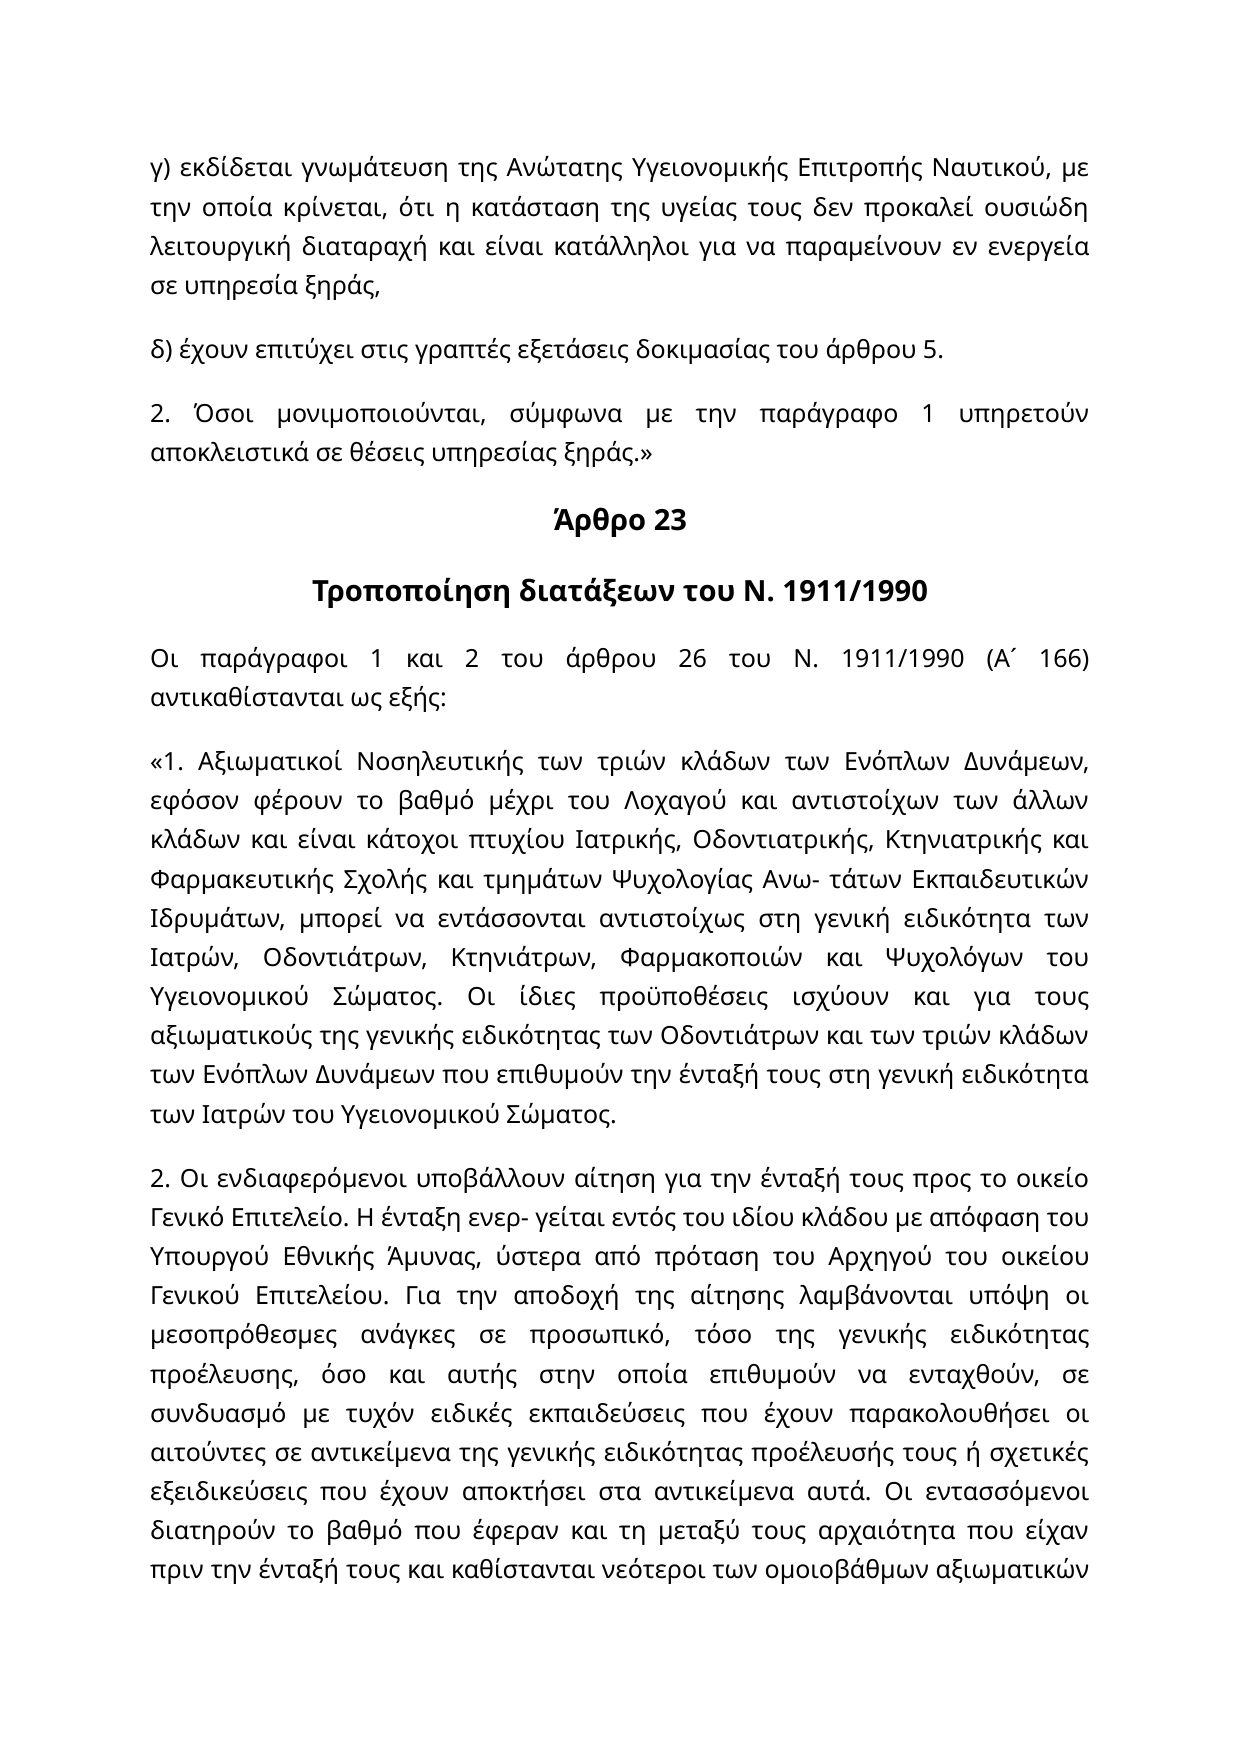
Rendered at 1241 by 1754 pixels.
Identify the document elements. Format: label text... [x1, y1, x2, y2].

subtitle Άρθρο 23 [150, 499, 1090, 539]
text γ) εκδίδεται γνωμάτευση της Ανώτατης Υγειονομικής Επιτροπής Ναυτικού, με την οποία κρίνεται, ότι η κατάσταση της υγείας τους δεν προκαλεί ουσιώδη λειτουργική διαταραχή και είναι κατάλληλοι για να παραμείνουν εν ενεργεία σε υπηρεσία ξηράς, [150, 150, 1090, 302]
text 2. Όσοι μονιμοποιούνται, σύμφωνα με την παράγραφο 1 υπηρετούν αποκλειστικά σε θέσεις υπηρεσίας ξηράς.» [150, 396, 1090, 469]
text δ) έχουν επιτύχει στις γραπτές εξετάσεις δοκιμασίας του άρθρου 5. [150, 332, 1090, 366]
text Οι παράγραφοι 1 και 2 του άρθρου 26 του Ν. 1911/1990 (Α´ 166) αντικαθίστανται ως εξής: [150, 640, 1090, 714]
subtitle Τροποποίηση διατάξεων του Ν. 1911/1990 [150, 570, 1090, 609]
text «1. Αξιωματικοί Νοσηλευτικής των τριών κλάδων των Ενόπλων Δυνάμεων, εφόσον φέρουν το βαθμό μέχρι του Λοχαγού και αντιστοίχων των άλλων κλάδων και είναι κάτοχοι πτυχίου Ιατρικής, Οδοντιατρικής, Κτηνιατρικής και Φαρμακευτικής Σχολής και τμημάτων Ψυχολογίας Ανω- τάτων Εκπαιδευτικών Ιδρυμάτων, μπορεί να εντάσσονται αντιστοίχως στη γενική ειδικότητα των Ιατρών, Οδοντιάτρων, Κτηνιάτρων, Φαρμακοποιών και Ψυχολόγων του Υγειονομικού Σώματος. Οι ίδιες προϋποθέσεις ισχύουν και για τους αξιωματικούς της γενικής ειδικότητας των Οδοντιάτρων και των τριών κλάδων των Ενόπλων Δυνάμεων που επιθυμούν την ένταξή τους στη γενική ειδικότητα των Ιατρών του Υγειονομικού Σώματος. [150, 744, 1090, 1130]
text 2. Οι ενδιαφερόμενοι υποβάλλουν αίτηση για την ένταξή τους προς το οικείο Γενικό Επιτελείο. Η ένταξη ενερ- γείται εντός του ιδίου κλάδου με απόφαση του Υπουργού Εθνικής Άμυνας, ύστερα από πρόταση του Αρχηγού του οικείου Γενικού Επιτελείου. Για την αποδοχή της αίτησης λαμβάνονται υπόψη οι μεσοπρόθεσμες ανάγκες σε προσωπικό, τόσο της γενικής ειδικότητας προέλευσης, όσο και αυτής στην οποία επιθυμούν να ενταχθούν, σε συνδυασμό με τυχόν ειδικές εκπαιδεύσεις που έχουν παρακολουθήσει οι αιτούντες σε αντικείμενα της γενικής ειδικότητας προέλευσής τους ή σχετικές εξειδικεύσεις που έχουν αποκτήσει στα αντικείμενα αυτά. Οι εντασσόμενοι διατηρούν το βαθμό που έφεραν και τη μεταξύ τους αρχαιότητα που είχαν πριν την ένταξή τους και καθίστανται νεότεροι των ομοιοβάθμων αξιωματικών [150, 1160, 1090, 1586]
